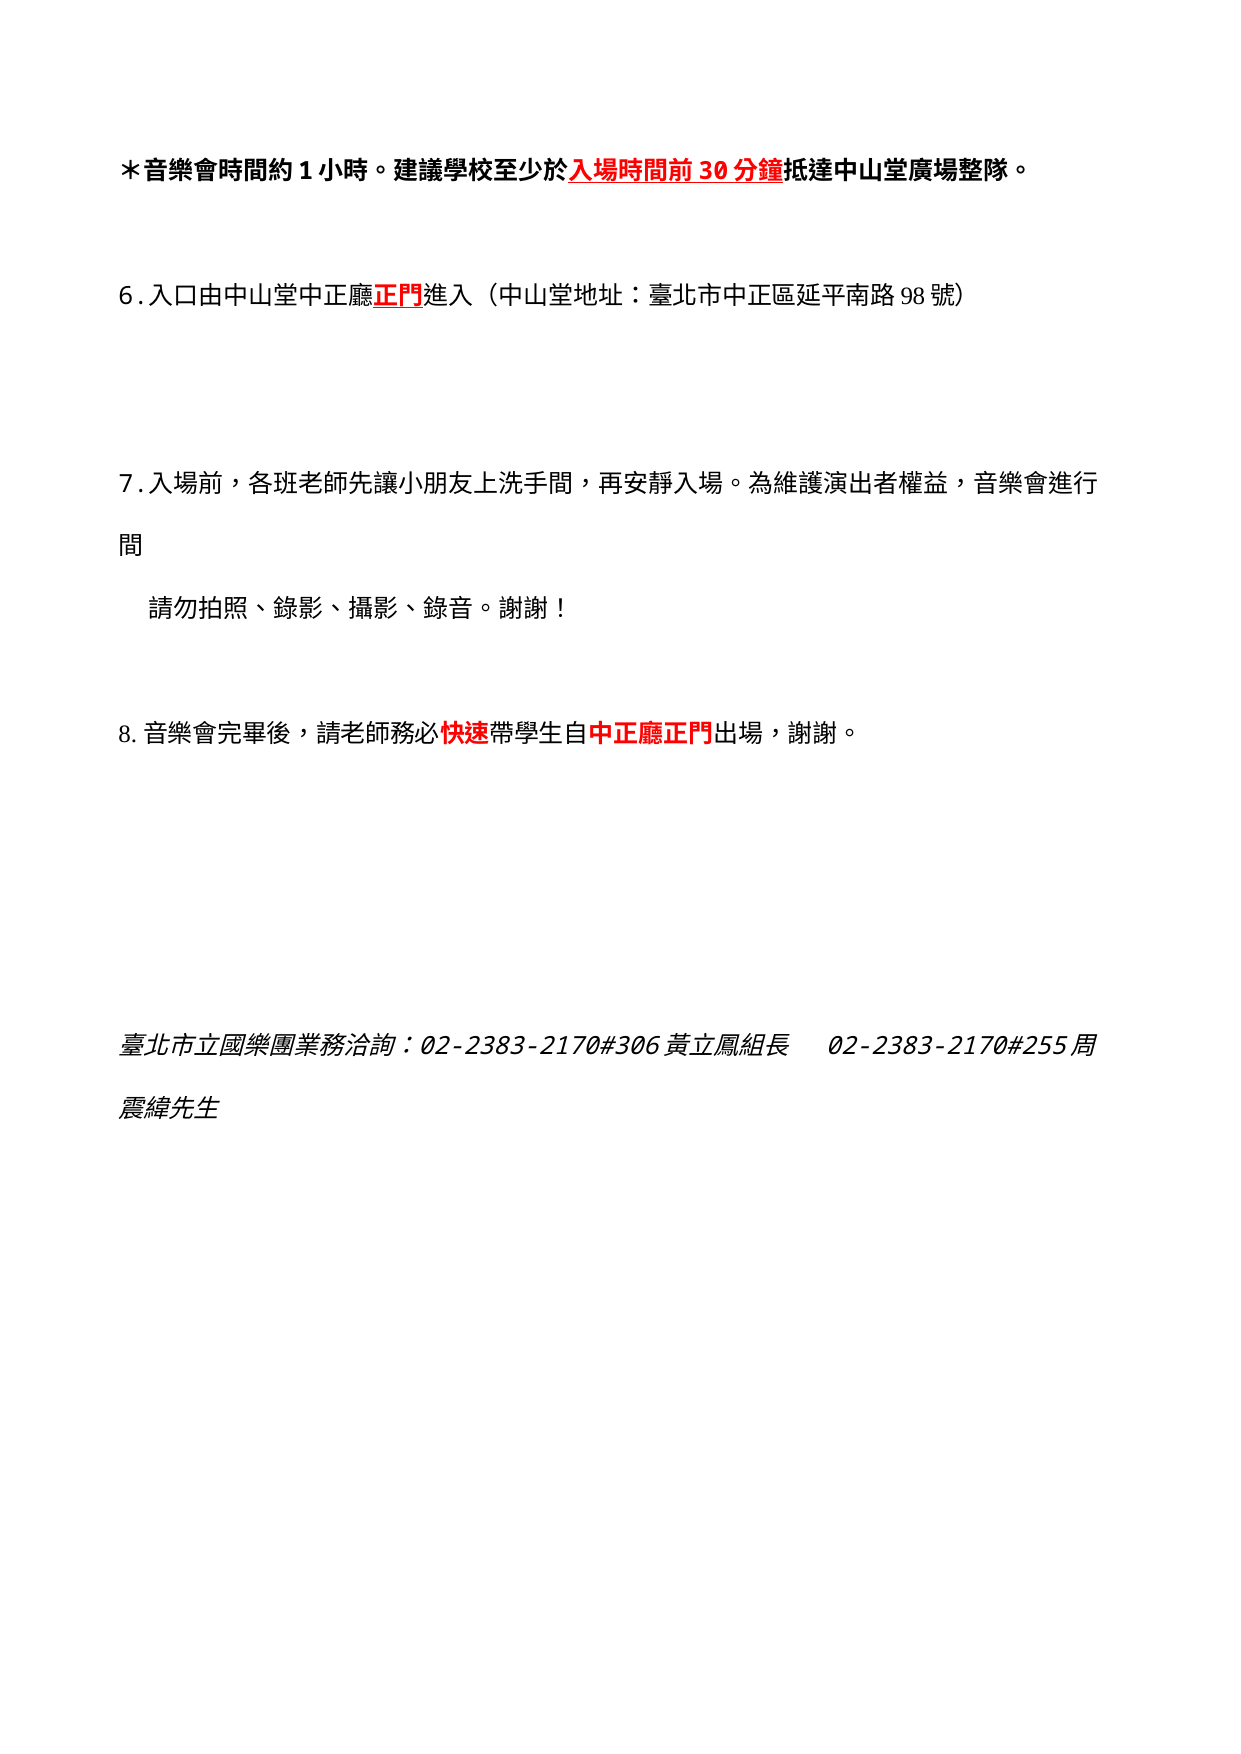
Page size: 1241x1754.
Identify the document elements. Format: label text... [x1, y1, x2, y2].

text 7.入場前，各班老師先讓小朋友上洗手間，再安靜入場。為維護演出者權益，音樂會進行間 [118, 439, 1122, 564]
text 請勿拍照、錄影、攝影、錄音。謝謝！ [118, 564, 1122, 627]
text 8. 音樂會完畢後，請老師務必快速帶學生自中正廳正門出場，謝謝。 [118, 689, 1122, 752]
text 臺北市立國樂團業務洽詢：02-2383-2170#306黃立鳳組長 02-2383-2170#255周震緯先生 [118, 1002, 1122, 1127]
text ＊音樂會時間約1小時。建議學校至少於入場時間前30分鐘抵達中山堂廣場整隊。 [118, 127, 1122, 189]
text 6.入口由中山堂中正廳正門進入（中山堂地址：臺北市中正區延平南路98號） [118, 252, 1122, 314]
